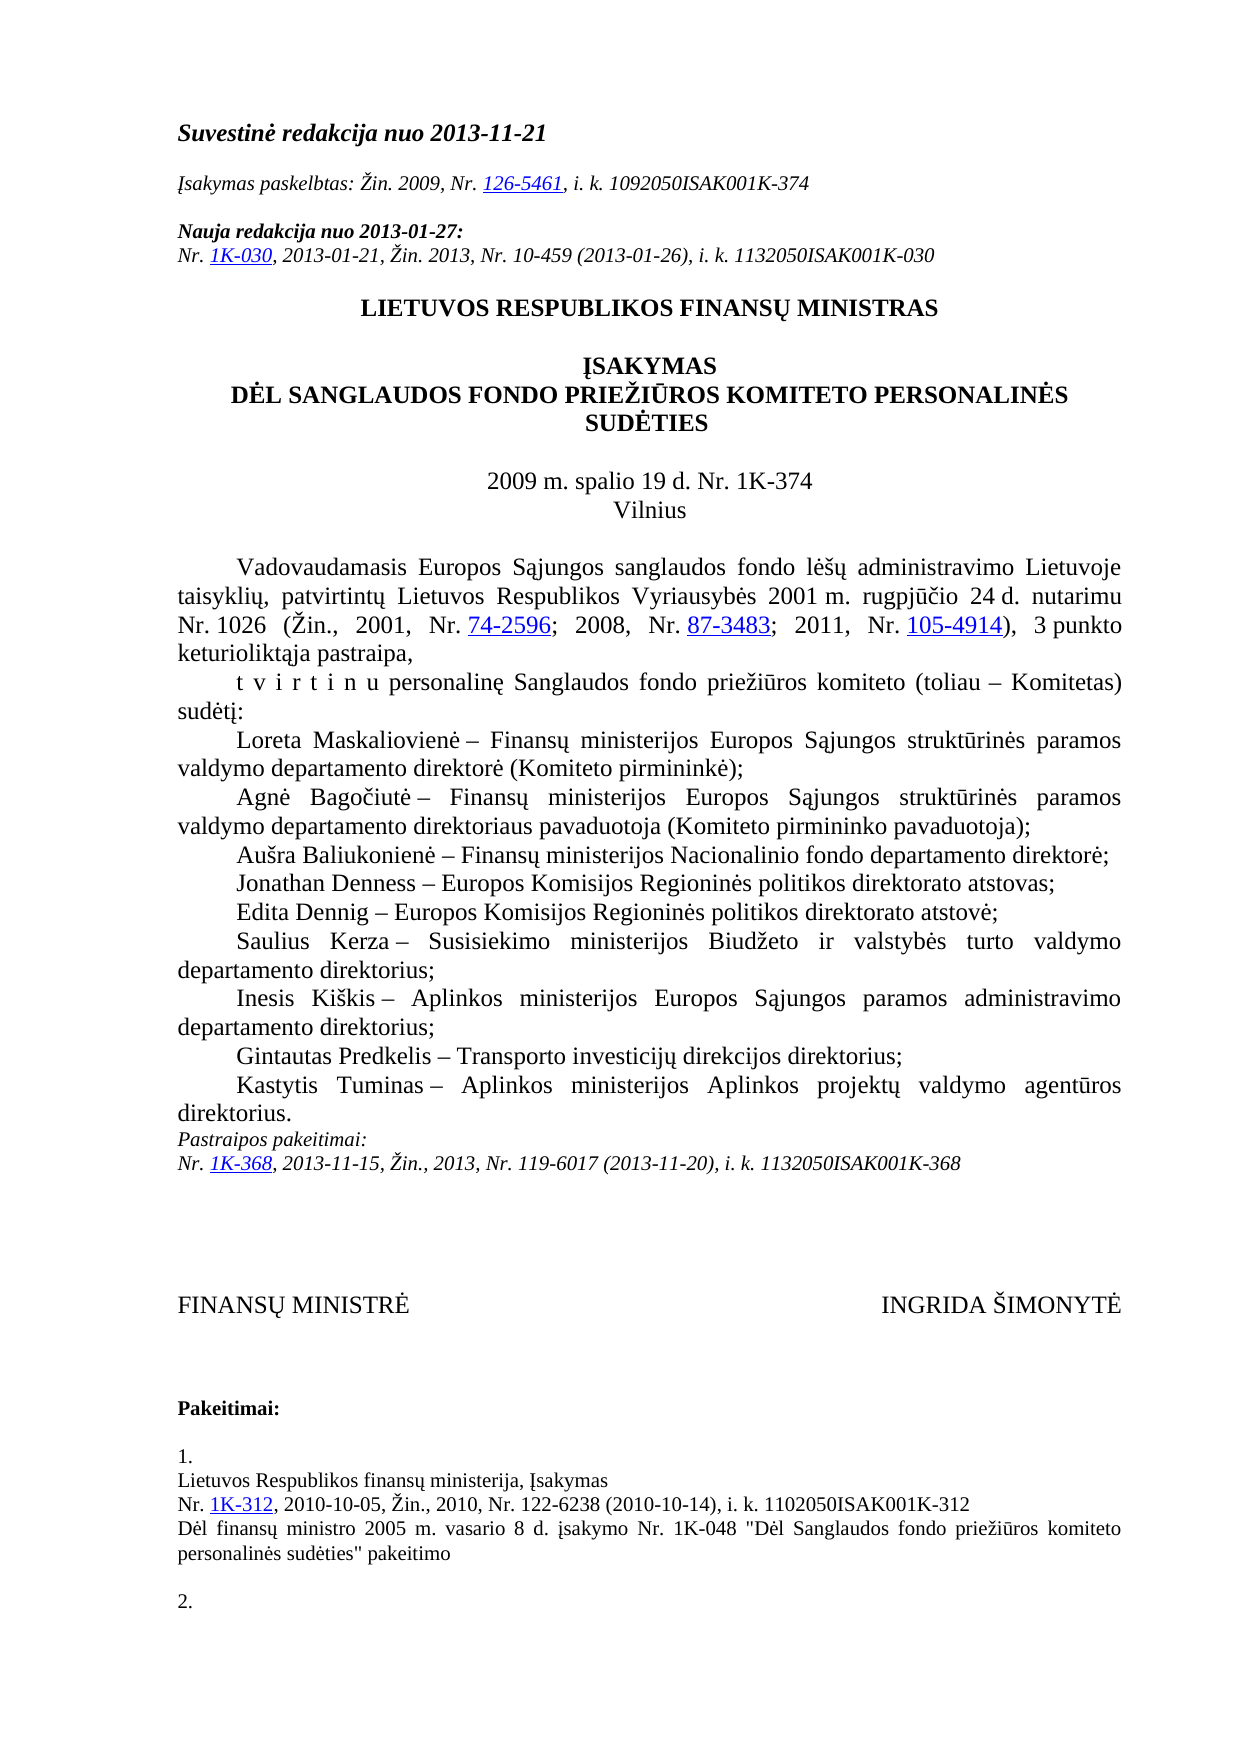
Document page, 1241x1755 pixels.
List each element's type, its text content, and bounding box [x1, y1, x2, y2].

text Nr. 1K-312, 2010-10-05, Žin., 2010, Nr. 122-6238 (2010-10-14), i. k. 1102050ISAK001K-312 [177, 1492, 1122, 1516]
text LIETUVOS RESPUBLIKOS FINANSŲ MINISTRAS [177, 293, 1122, 322]
text Loreta Maskaliovienė – Finansų ministerijos Europos Sąjungos struktūrinės paramos valdymo departamento direktorė (Komiteto pirmininkė); [177, 725, 1122, 782]
text DĖL SANGLAUDOS FONDO PRIEŽIŪROS KOMITETO PERSONALINĖS SUDĖTIES [177, 380, 1122, 437]
text Lietuvos Respublikos finansų ministerija, Įsakymas [177, 1468, 1122, 1492]
text Nr. 1K-368, 2013-11-15, Žin., 2013, Nr. 119-6017 (2013-11-20), i. k. 1132050ISAK001K-368 [177, 1151, 1122, 1175]
text Dėl finansų ministro 2005 m. vasario 8 d. įsakymo Nr. 1K-048 "Dėl Sanglaudos fondo priežiūros komiteto personalinės sudėties" pakeitimo [177, 1516, 1122, 1564]
text Pakeitimai: [177, 1396, 1122, 1420]
text Įsakymas paskelbtas: Žin. 2009, Nr. 126-5461, i. k. 1092050ISAK001K-374 [177, 171, 1122, 195]
text 2. [177, 1588, 1122, 1613]
text 2009 m. spalio 19 d. Nr. 1K-374 [177, 466, 1122, 495]
text Suvestinė redakcija nuo 2013-11-21 [177, 118, 1122, 147]
text Kastytis Tuminas – Aplinkos ministerijos Aplinkos projektų valdymo agentūros direktorius. [177, 1070, 1122, 1127]
text ĮSAKYMAS [177, 351, 1122, 380]
text Gintautas Predkelis – Transporto investicijų direkcijos direktorius; [177, 1041, 1122, 1070]
text Saulius Kerza – Susisiekimo ministerijos Biudžeto ir valstybės turto valdymo departamento direktorius; [177, 926, 1122, 983]
text Jonathan Denness – Europos Komisijos Regioninės politikos direktorato atstovas; [177, 868, 1122, 897]
text Vadovaudamasis Europos Sąjungos sanglaudos fondo lėšų administravimo Lietuvoje taisyklių, patvirtintų Lietuvos Respublikos Vyriausybės 2001 m. rugpjūčio 24 d. nutarimu Nr. 1026 (Žin., 2001, Nr. 74-2596; 2008, Nr. 87-3483; 2011, Nr. 105-4914), 3 punkto keturioliktąja pastraipa, [177, 552, 1122, 667]
text Pastraipos pakeitimai: [177, 1127, 1122, 1151]
text FINANSŲ MINISTRĖ INGRIDA ŠIMONYTĖ [177, 1290, 1122, 1319]
text 1. [177, 1444, 1122, 1468]
text t v i r t i n u personalinę Sanglaudos fondo priežiūros komiteto (toliau – Komitetas) sudėtį: [177, 667, 1122, 725]
text Nauja redakcija nuo 2013-01-27: [177, 219, 1122, 243]
text Agnė Bagočiutė – Finansų ministerijos Europos Sąjungos struktūrinės paramos valdymo departamento direktoriaus pavaduotoja (Komiteto pirmininko pavaduotoja); [177, 782, 1122, 840]
text Nr. 1K-030, 2013-01-21, Žin. 2013, Nr. 10-459 (2013-01-26), i. k. 1132050ISAK001K-030 [177, 243, 1122, 267]
text Aušra Baliukonienė – Finansų ministerijos Nacionalinio fondo departamento direktorė; [177, 840, 1122, 868]
text Edita Dennig – Europos Komisijos Regioninės politikos direktorato atstovė; [177, 897, 1122, 926]
text Inesis Kiškis – Aplinkos ministerijos Europos Sąjungos paramos administravimo departamento direktorius; [177, 983, 1122, 1041]
text Vilnius [177, 495, 1122, 523]
